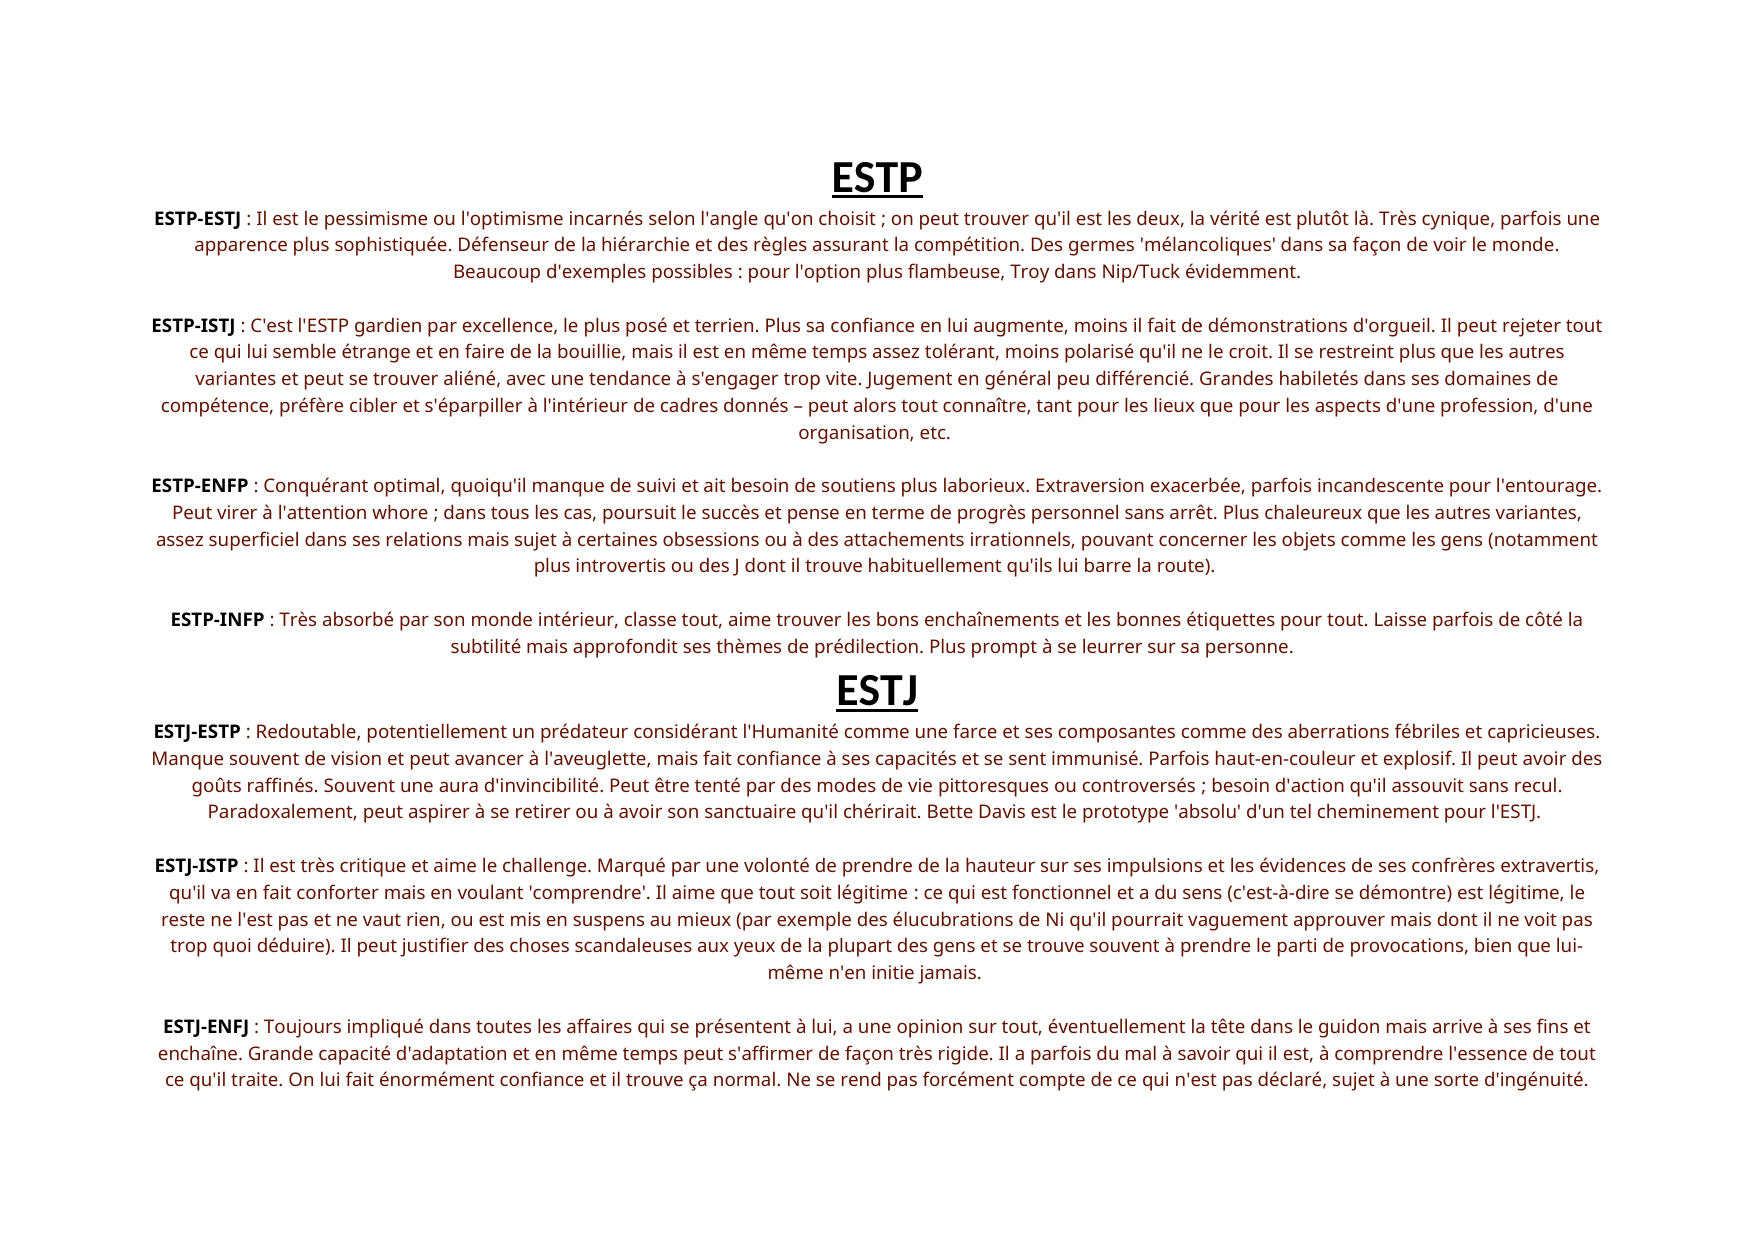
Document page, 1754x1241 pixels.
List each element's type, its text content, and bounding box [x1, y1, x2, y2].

text ESTP ESTP-ESTJ : Il est le pessimisme ou l'optimisme incarnés selon l'angle qu'on choisit ; on peut trouver qu'il est les deux, la vérité est plutôt là. Très cynique, parfois une apparence plus sophistiquée. Défenseur de la hiérarchie et des règles assurant la compétition. Des germes 'mélancoliques' dans sa façon de voir le monde. Beaucoup d'exemples possibles : pour l'option plus flambeuse, Troy dans Nip/Tuck évidemment. ESTP-ISTJ : C'est l'ESTP gardien par excellence, le plus posé et terrien. Plus sa confiance en lui augmente, moins il fait de démonstrations d'orgueil. Il peut rejeter tout ce qui lui semble étrange et en faire de la bouillie, mais il est en même temps assez tolérant, moins polarisé qu'il ne le croit. Il se restreint plus que les autres variantes et peut se trouver aliéné, avec une tendance à s'engager trop vite. Jugement en général peu différencié. Grandes habiletés dans ses domaines de compétence, préfère cibler et s'éparpiller à l'intérieur de cadres donnés – peut alors tout connaître, tant pour les lieux que pour les aspects d'une profession, d'une organisation, etc. ESTP-ENFP : Conquérant optimal, quoiqu'il manque de suivi et ait besoin de soutiens plus laborieux. Extraversion exacerbée, parfois incandescente pour l'entourage. Peut virer à l'attention whore ; dans tous les cas, poursuit le succès et pense en terme de progrès personnel sans arrêt. Plus chaleureux que les autres variantes, assez superficiel dans ses relations mais sujet à certaines obsessions ou à des attachements irrationnels, pouvant concerner les objets comme les gens (notamment plus introvertis ou des J dont il trouve habituellement qu'ils lui barre la route). ESTP-INFP : Très absorbé par son monde intérieur, classe tout, aime trouver les bons enchaînements et les bonnes étiquettes pour tout. Laisse parfois de côté la subtilité mais approfondit ses thèmes de prédilection. Plus prompt à se leurrer sur sa personne. ESTJ ESTJ-ESTP : Redoutable, potentiellement un prédateur considérant l'Humanité comme une farce et ses composantes comme des aberrations fébriles et capricieuses. Manque souvent de vision et peut avancer à l'aveuglette, mais fait confiance à ses capacités et se sent immunisé. Parfois haut-en-couleur et explosif. Il peut avoir des goûts raffinés. Souvent une aura d'invincibilité. Peut être tenté par des modes de vie pittoresques ou controversés ; besoin d'action qu'il assouvit sans recul. Paradoxalement, peut aspirer à se retirer ou à avoir son sanctuaire qu'il chérirait. Bette Davis est le prototype 'absolu' d'un tel cheminement pour l'ESTJ. ESTJ-ISTP : Il est très critique et aime le challenge. Marqué par une volonté de prendre de la hauteur sur ses impulsions et les évidences de ses confrères extravertis, qu'il va en fait conforter mais en voulant 'comprendre'. Il aime que tout soit légitime : ce qui est fonctionnel et a du sens (c'est-à-dire se démontre) est légitime, le reste ne l'est pas et ne vaut rien, ou est mis en suspens au mieux (par exemple des élucubrations de Ni qu'il pourrait vaguement approuver mais dont il ne voit pas trop quoi déduire). Il peut justifier des choses scandaleuses aux yeux de la plupart des gens et se trouve souvent à prendre le parti de provocations, bien que lui-même n'en initie jamais. ESTJ-ENFJ : Toujours impliqué dans toutes les affaires qui se présentent à lui, a une opinion sur tout, éventuellement la tête dans le guidon mais arrive à ses fins et enchaîne. Grande capacité d'adaptation et en même temps peut s'affirmer de façon très rigide. Il a parfois du mal à savoir qui il est, à comprendre l'essence de tout ce qu'il traite. On lui fait énormément confiance et il trouve ça normal. Ne se rend pas forcément compte de ce qui n'est pas déclaré, sujet à une sorte d'ingénuité. [148, 148, 1606, 1092]
